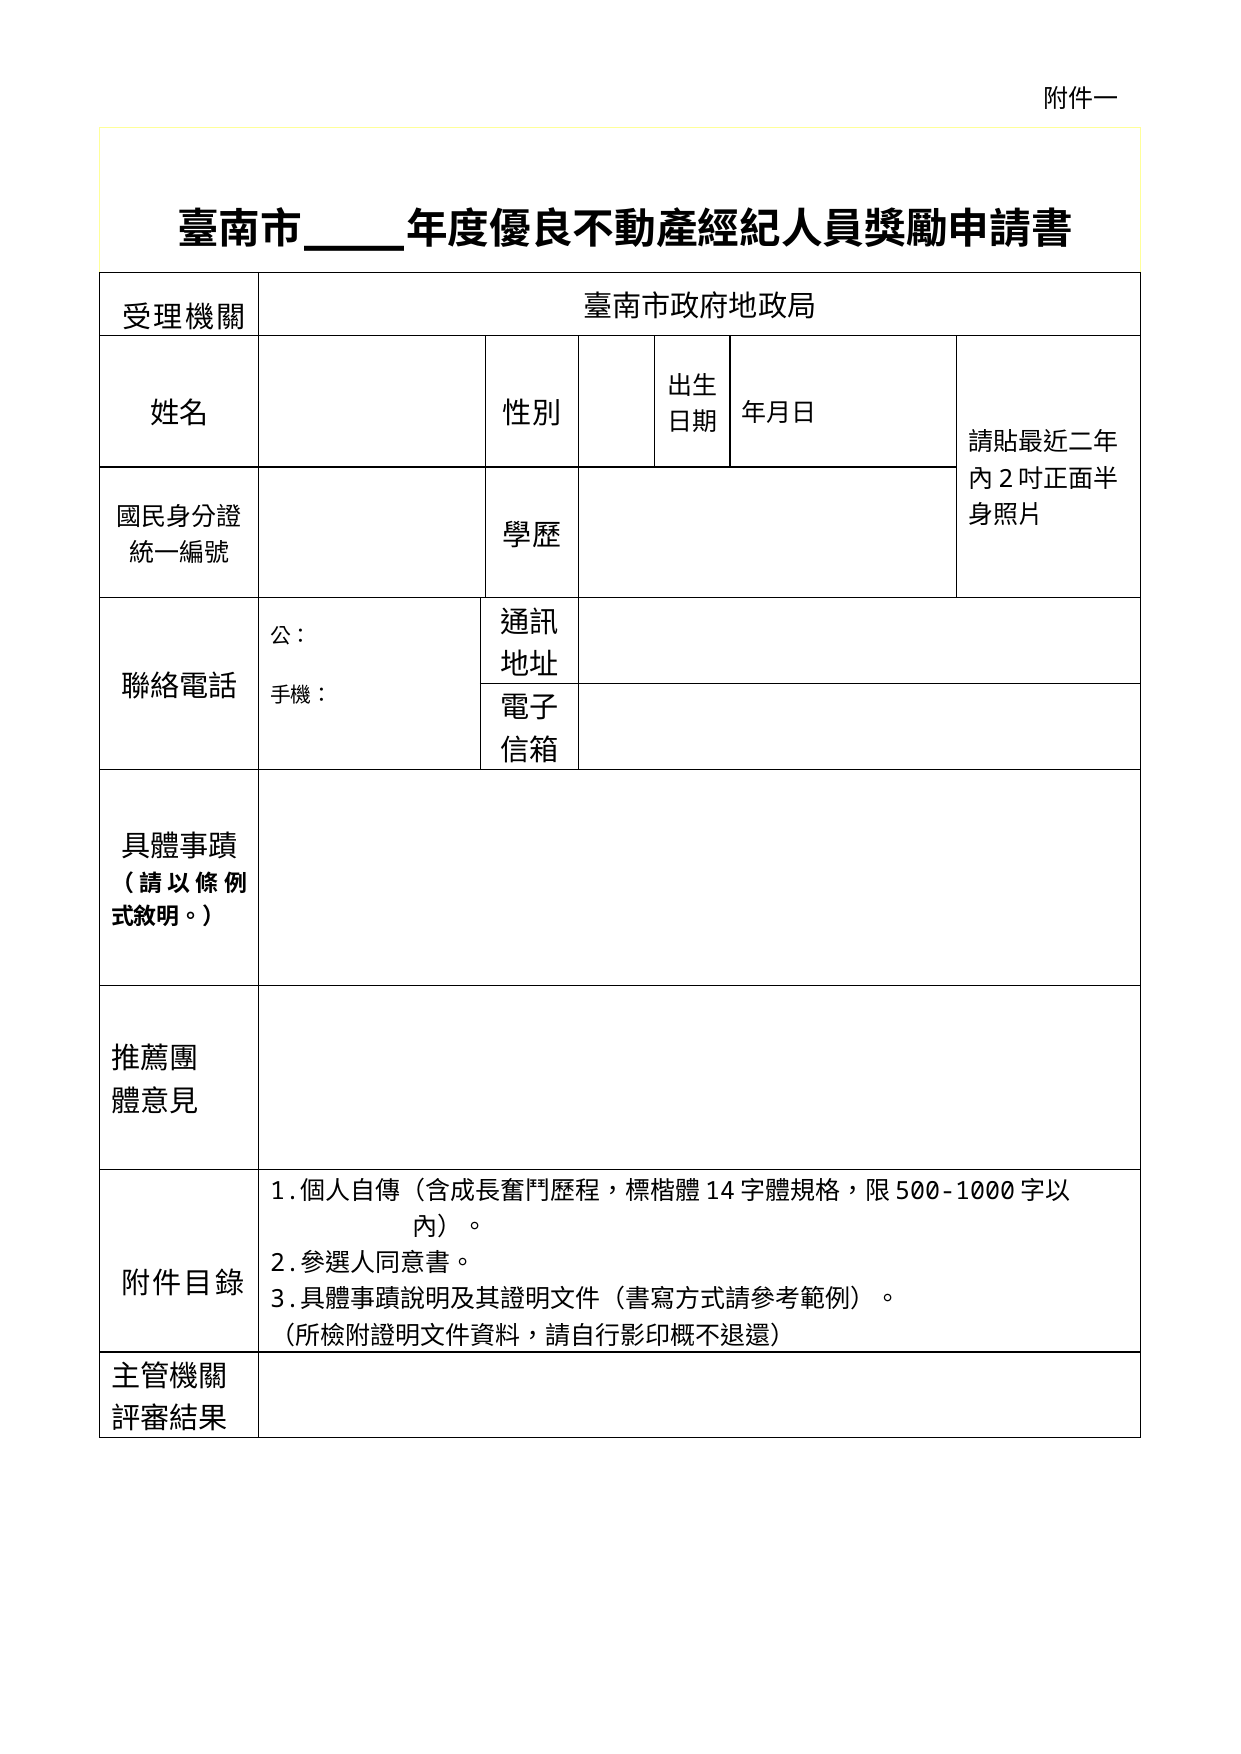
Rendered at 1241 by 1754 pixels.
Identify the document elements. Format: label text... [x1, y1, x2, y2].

table_cell 推薦團 體意見 [100, 986, 258, 1169]
table_cell 聯絡電話 [100, 598, 258, 768]
table_cell 性別 [486, 336, 578, 466]
table_cell 年月日 [731, 336, 956, 466]
table_cell 具體事蹟 （請以條例式敘明。） [100, 770, 258, 984]
table_cell 1.個人自傳（含成長奮鬥歷程，標楷體14字體規格，限500-1000字以內）。 2.參選人同意書。 3.具體事蹟說明及其證明文件（書寫方式請參考範例）。 （所檢附證明文件資料，請自行影印概不退還） [259, 1170, 1140, 1351]
table_cell 請貼最近二年內2吋正面半身照片 [957, 336, 1140, 597]
table_cell 公： 手機： [259, 598, 480, 768]
table_cell 電子信箱 [481, 684, 578, 768]
table_cell [259, 1353, 1140, 1437]
table_cell 姓名 [100, 336, 258, 466]
table_cell 出生日期 [655, 336, 729, 466]
table_cell [579, 336, 654, 466]
table_cell [579, 684, 1140, 768]
table_cell 臺南市政府地政局 [259, 273, 1140, 335]
table_cell 國民身分證統一編號 [100, 468, 258, 597]
table_header 臺南市____年度優良不動產經紀人員獎勵申請書 [100, 128, 1140, 272]
table_cell [259, 468, 485, 597]
table_cell [579, 468, 956, 597]
table_cell 學歷 [486, 468, 578, 597]
table_cell [259, 336, 485, 466]
table_cell [579, 598, 1140, 683]
table_cell 通訊地址 [481, 598, 578, 683]
table_cell 受理機關 [100, 273, 258, 335]
table_header 臺南市____年度優良不動產經紀人員獎勵申請書 [1028, 71, 1178, 127]
table_cell 附件目錄 [100, 1170, 258, 1351]
table_cell [259, 986, 1140, 1169]
table_cell 主管機關 評審結果 [100, 1353, 258, 1437]
table_cell [259, 770, 1140, 984]
